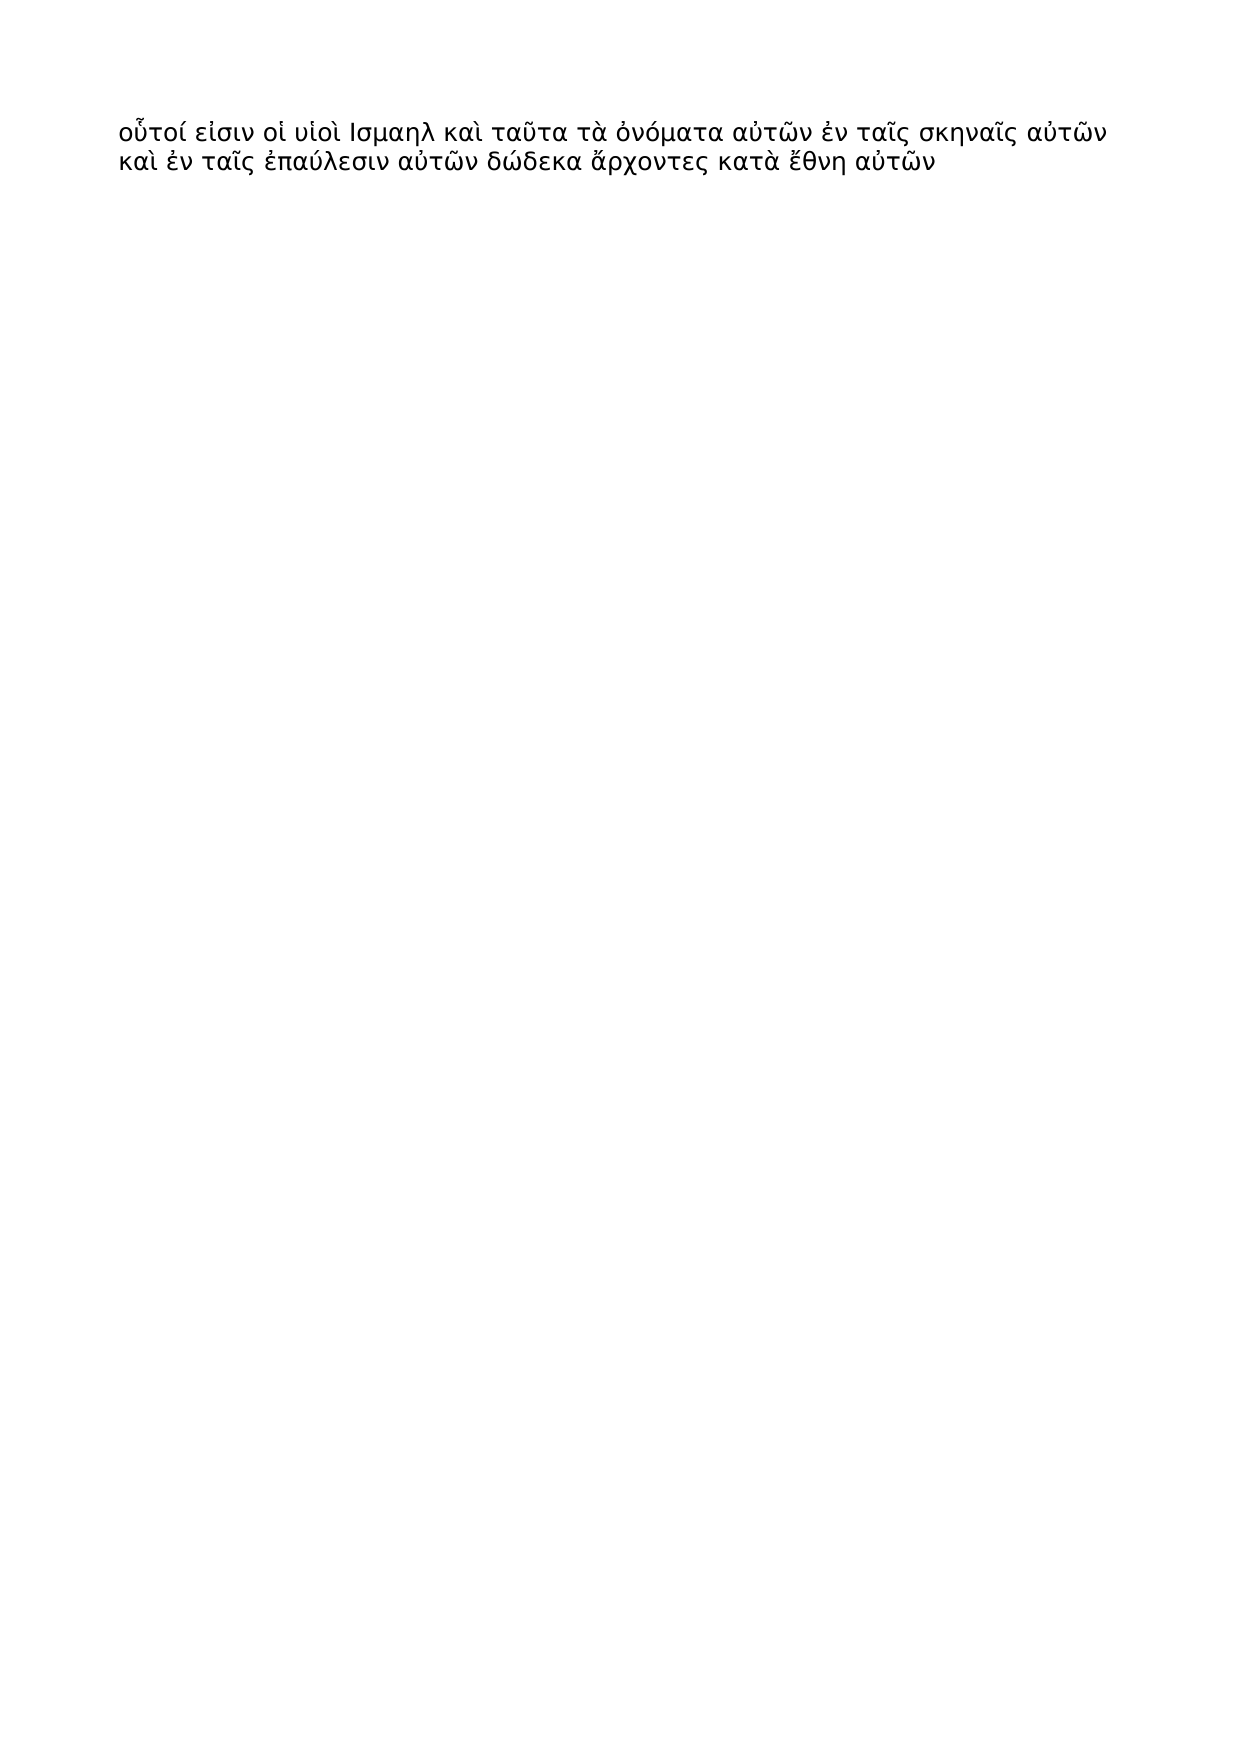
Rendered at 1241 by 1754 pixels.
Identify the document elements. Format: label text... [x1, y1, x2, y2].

text οὗτοί εἰσιν οἱ υἱοὶ Ισμαηλ καὶ ταῦτα τὰ ὀνόματα αὐτῶν ἐν ταῖς σκηναῖς αὐτῶν καὶ ἐν ταῖς ἐπαύλεσιν αὐτῶν δώδεκα ἄρχοντες κατὰ ἔθνη αὐτῶν [118, 118, 1122, 176]
